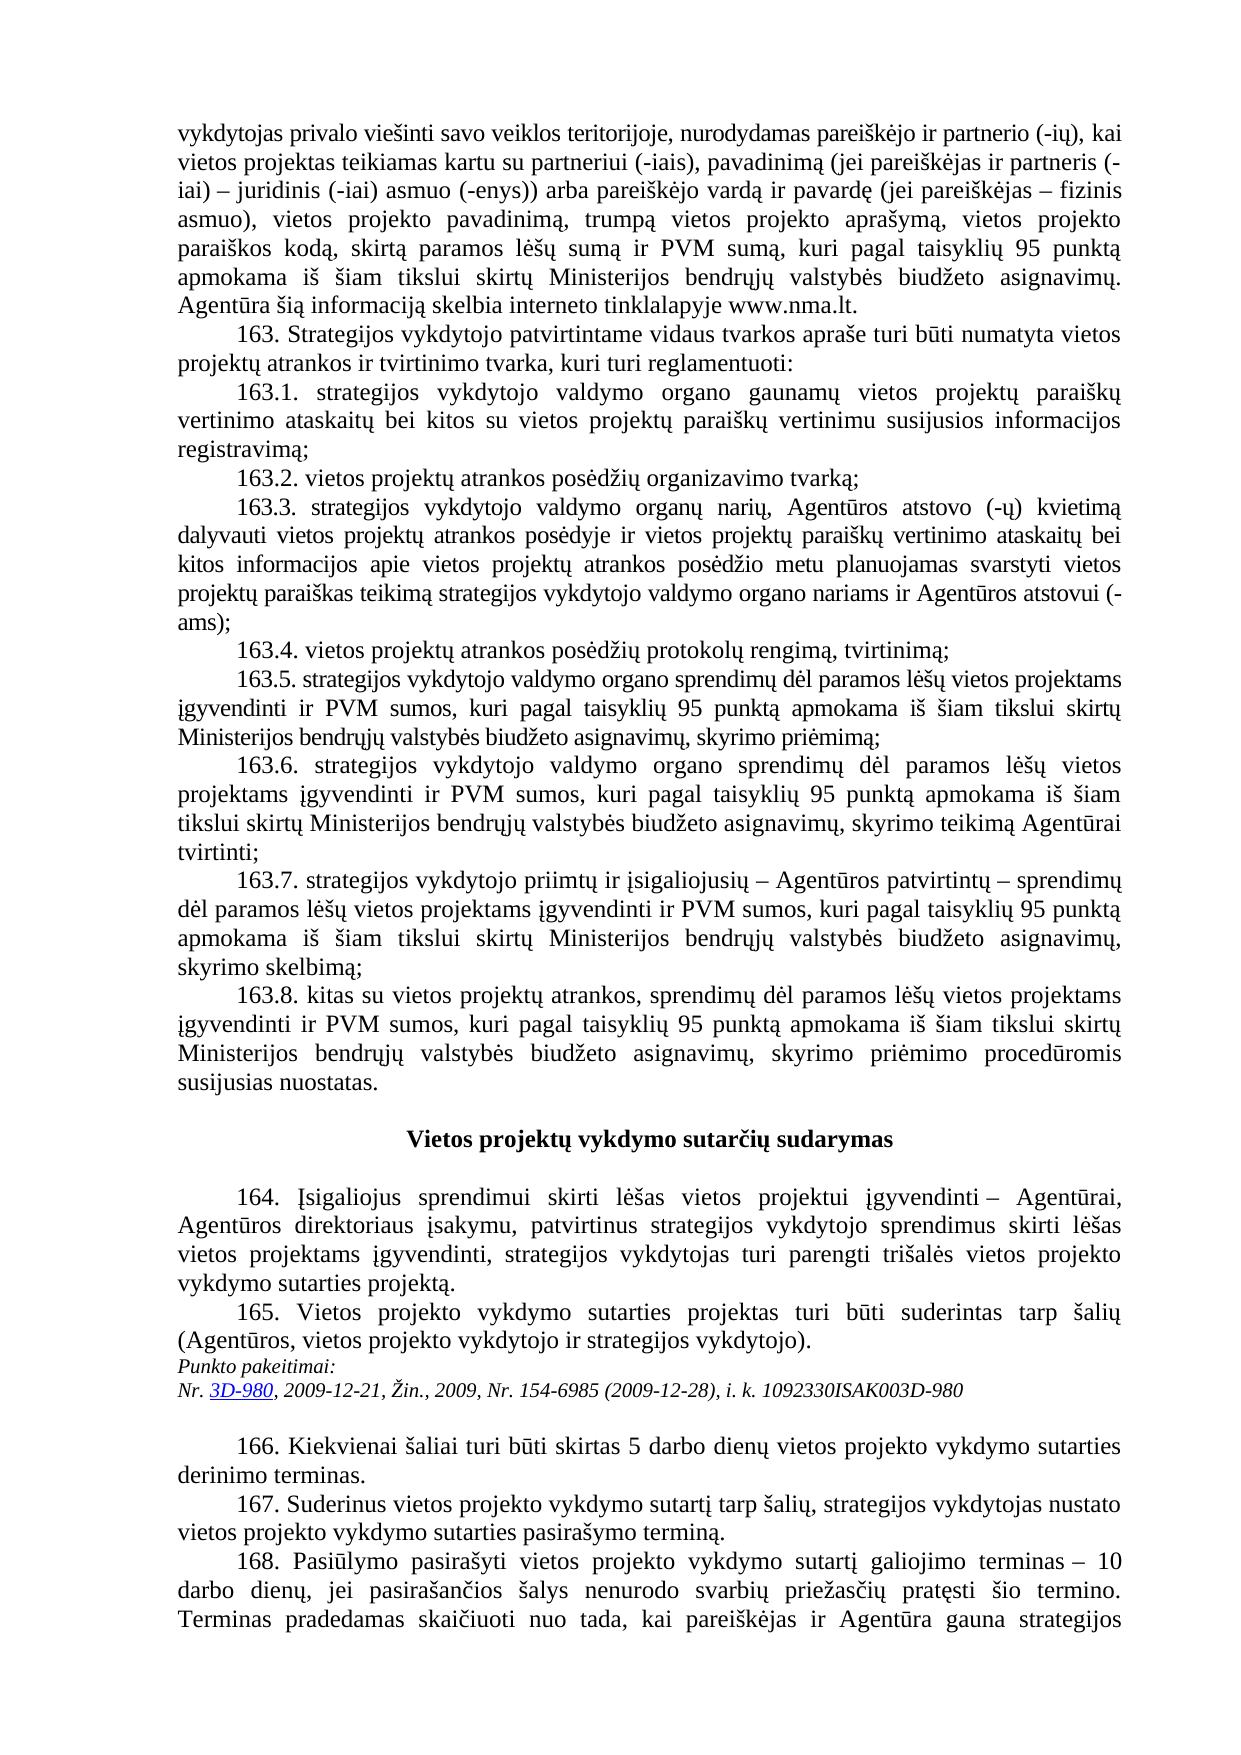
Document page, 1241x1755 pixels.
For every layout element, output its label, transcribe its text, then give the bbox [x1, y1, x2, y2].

text 163.6. strategijos vykdytojo valdymo organo sprendimų dėl paramos lėšų vietos projektams įgyvendinti ir PVM sumos, kuri pagal taisyklių 95 punktą apmokama iš šiam tikslui skirtų Ministerijos bendrųjų valstybės biudžeto asignavimų, skyrimo teikimą Agentūrai tvirtinti; [177, 751, 1122, 866]
text 163.3. strategijos vykdytojo valdymo organų narių, Agentūros atstovo (-ų) kvietimą dalyvauti vietos projektų atrankos posėdyje ir vietos projektų paraiškų vertinimo ataskaitų bei kitos informacijos apie vietos projektų atrankos posėdžio metu planuojamas svarstyti vietos projektų paraiškas teikimą strategijos vykdytojo valdymo organo nariams ir Agentūros atstovui (-ams); [177, 492, 1122, 636]
text 167. Suderinus vietos projekto vykdymo sutartį tarp šalių, strategijos vykdytojas nustato vietos projekto vykdymo sutarties pasirašymo terminą. [177, 1489, 1122, 1546]
text 165. Vietos projekto vykdymo sutarties projektas turi būti suderintas tarp šalių (Agentūros, vietos projekto vykdytojo ir strategijos vykdytojo). [177, 1297, 1122, 1354]
text 163.8. kitas su vietos projektų atrankos, sprendimų dėl paramos lėšų vietos projektams įgyvendinti ir PVM sumos, kuri pagal taisyklių 95 punktą apmokama iš šiam tikslui skirtų Ministerijos bendrųjų valstybės biudžeto asignavimų, skyrimo priėmimo procedūromis susijusias nuostatas. [177, 981, 1122, 1096]
text 163. Strategijos vykdytojo patvirtintame vidaus tvarkos apraše turi būti numatyta vietos projektų atrankos ir tvirtinimo tvarka, kuri turi reglamentuoti: [177, 319, 1122, 377]
text 166. Kiekvienai šaliai turi būti skirtas 5 darbo dienų vietos projekto vykdymo sutarties derinimo terminas. [177, 1431, 1122, 1489]
text Punkto pakeitimai: [177, 1354, 1122, 1378]
text 163.2. vietos projektų atrankos posėdžių organizavimo tvarką; [177, 463, 1122, 492]
text vykdytojas privalo viešinti savo veiklos teritorijoje, nurodydamas pareiškėjo ir partnerio (-ių), kai vietos projektas teikiamas kartu su partneriui (-iais), pavadinimą (jei pareiškėjas ir partneris (-iai) – juridinis (-iai) asmuo (-enys)) arba pareiškėjo vardą ir pavardę (jei pareiškėjas – fizinis asmuo), vietos projekto pavadinimą, trumpą vietos projekto aprašymą, vietos projekto paraiškos kodą, skirtą paramos lėšų sumą ir PVM sumą, kuri pagal taisyklių 95 punktą apmokama iš šiam tikslui skirtų Ministerijos bendrųjų valstybės biudžeto asignavimų. Agentūra šią informaciją skelbia interneto tinklalapyje www.nma.lt. [177, 118, 1122, 319]
text 164. Įsigaliojus sprendimui skirti lėšas vietos projektui įgyvendinti – Agentūrai, Agentūros direktoriaus įsakymu, patvirtinus strategijos vykdytojo sprendimus skirti lėšas vietos projektams įgyvendinti, strategijos vykdytojas turi parengti trišalės vietos projekto vykdymo sutarties projektą. [177, 1182, 1122, 1297]
text 168. Pasiūlymo pasirašyti vietos projekto vykdymo sutartį galiojimo terminas – 10 darbo dienų, jei pasirašančios šalys nenurodo svarbių priežasčių pratęsti šio termino. Terminas pradedamas skaičiuoti nuo tada, kai pareiškėjas ir Agentūra gauna strategijos [177, 1546, 1122, 1632]
text 163.5. strategijos vykdytojo valdymo organo sprendimų dėl paramos lėšų vietos projektams įgyvendinti ir PVM sumos, kuri pagal taisyklių 95 punktą apmokama iš šiam tikslui skirtų Ministerijos bendrųjų valstybės biudžeto asignavimų, skyrimo priėmimą; [177, 664, 1122, 751]
text 163.4. vietos projektų atrankos posėdžių protokolų rengimą, tvirtinimą; [177, 636, 1122, 664]
text Nr. 3D-980, 2009-12-21, Žin., 2009, Nr. 154-6985 (2009-12-28), i. k. 1092330ISAK003D-980 [177, 1378, 1122, 1402]
text 163.7. strategijos vykdytojo priimtų ir įsigaliojusių – Agentūros patvirtintų – sprendimų dėl paramos lėšų vietos projektams įgyvendinti ir PVM sumos, kuri pagal taisyklių 95 punktą apmokama iš šiam tikslui skirtų Ministerijos bendrųjų valstybės biudžeto asignavimų, skyrimo skelbimą; [177, 866, 1122, 981]
text Vietos projektų vykdymo sutarčių sudarymas [177, 1124, 1122, 1153]
text 163.1. strategijos vykdytojo valdymo organo gaunamų vietos projektų paraiškų vertinimo ataskaitų bei kitos su vietos projektų paraiškų vertinimu susijusios informacijos registravimą; [177, 377, 1122, 463]
